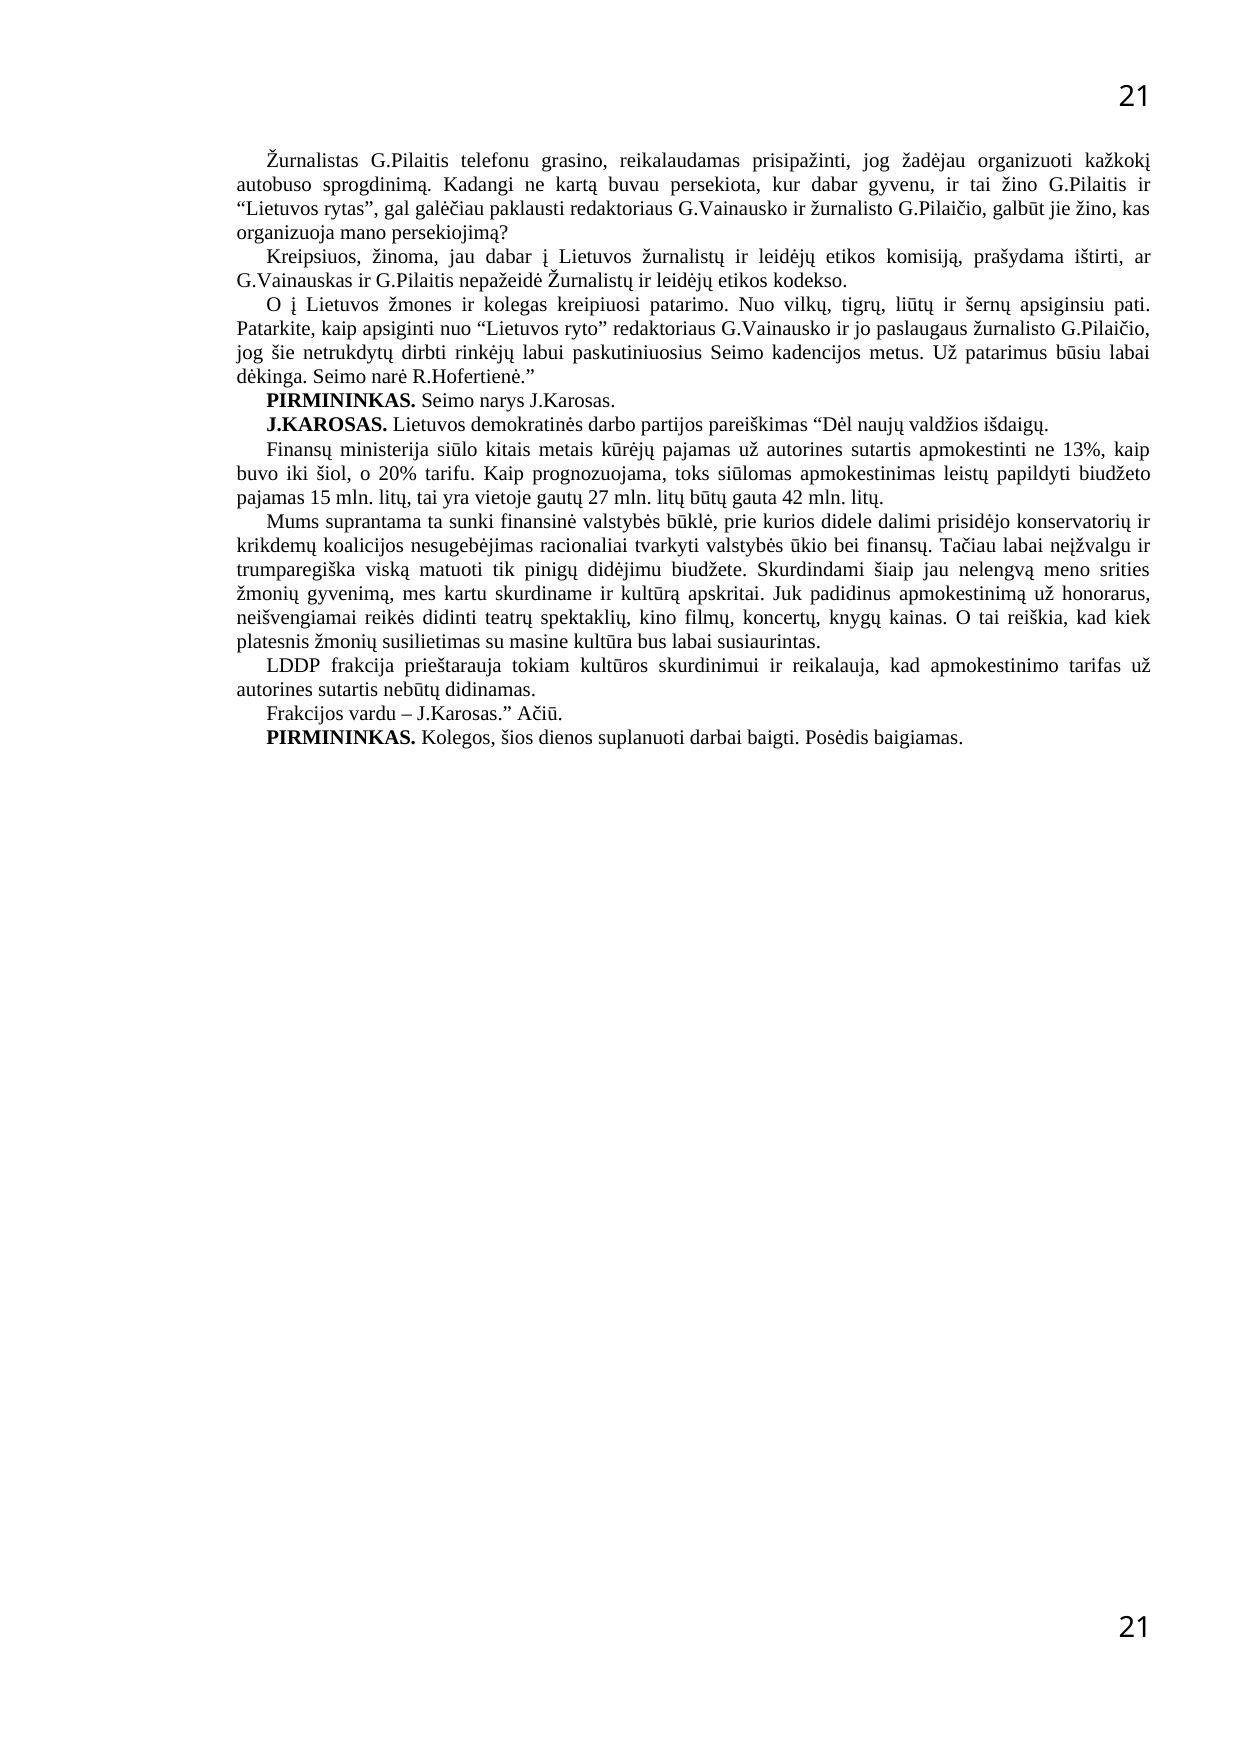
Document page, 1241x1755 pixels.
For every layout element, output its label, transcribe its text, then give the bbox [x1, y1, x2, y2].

text PIRMININKAS. Kolegos, šios dienos suplanuoti darbai baigti. Posėdis baigiamas. [236, 725, 1152, 749]
text Mums suprantama ta sunki finansinė valstybės būklė, prie kurios didele dalimi prisidėjo konservatorių ir krikdemų koalicijos nesugebėjimas racionaliai tvarkyti valstybės ūkio bei finansų. Tačiau labai neįžvalgu ir trumparegiška viską matuoti tik pinigų didėjimu biudžete. Skurdindami šiaip jau nelengvą meno srities žmonių gyvenimą, mes kartu skurdiname ir kultūrą apskritai. Juk padidinus apmokestinimą už honorarus, neišvengiamai reikės didinti teatrų spektaklių, kino filmų, koncertų, knygų kainas. O tai reiškia, kad kiek platesnis žmonių susilietimas su masine kultūra bus labai susiaurintas. [236, 509, 1152, 653]
text O į Lietuvos žmones ir kolegas kreipiuosi patarimo. Nuo vilkų, tigrų, liūtų ir šernų apsiginsiu pati. Patarkite, kaip apsiginti nuo “Lietuvos ryto” redaktoriaus G.Vainausko ir jo paslaugaus žurnalisto G.Pilaičio, jog šie netrukdytų dirbti rinkėjų labui paskutiniuosius Seimo kadencijos metus. Už patarimus būsiu labai dėkinga. Seimo narė R.Hofertienė.” [236, 292, 1152, 388]
text LDDP frakcija prieštarauja tokiam kultūros skurdinimui ir reikalauja, kad apmokestinimo tarifas už autorines sutartis nebūtų didinamas. [236, 653, 1152, 701]
text Finansų ministerija siūlo kitais metais kūrėjų pajamas už autorines sutartis apmokestinti ne 13%, kaip buvo iki šiol, o 20% tarifu. Kaip prognozuojama, toks siūlomas apmokestinimas leistų papildyti biudžeto pajamas 15 mln. litų, tai yra vietoje gautų 27 mln. litų būtų gauta 42 mln. litų. [236, 436, 1152, 509]
text PIRMININKAS. Seimo narys J.Karosas. [236, 388, 1152, 412]
text Frakcijos vardu – J.Karosas.” Ačiū. [236, 701, 1152, 725]
text Kreipsiuos, žinoma, jau dabar į Lietuvos žurnalistų ir leidėjų etikos komisiją, prašydama ištirti, ar G.Vainauskas ir G.Pilaitis nepažeidė Žurnalistų ir leidėjų etikos kodekso. [236, 244, 1152, 292]
text J.KAROSAS. Lietuvos demokratinės darbo partijos pareiškimas “Dėl naujų valdžios išdaigų. [236, 412, 1152, 436]
text Žurnalistas G.Pilaitis telefonu grasino, reikalaudamas prisipažinti, jog žadėjau organizuoti kažkokį autobuso sprogdinimą. Kadangi ne kartą buvau persekiota, kur dabar gyvenu, ir tai žino G.Pilaitis ir “Lietuvos rytas”, gal galėčiau paklausti redaktoriaus G.Vainausko ir žurnalisto G.Pilaičio, galbūt jie žino, kas organizuoja mano persekiojimą? [236, 148, 1152, 244]
